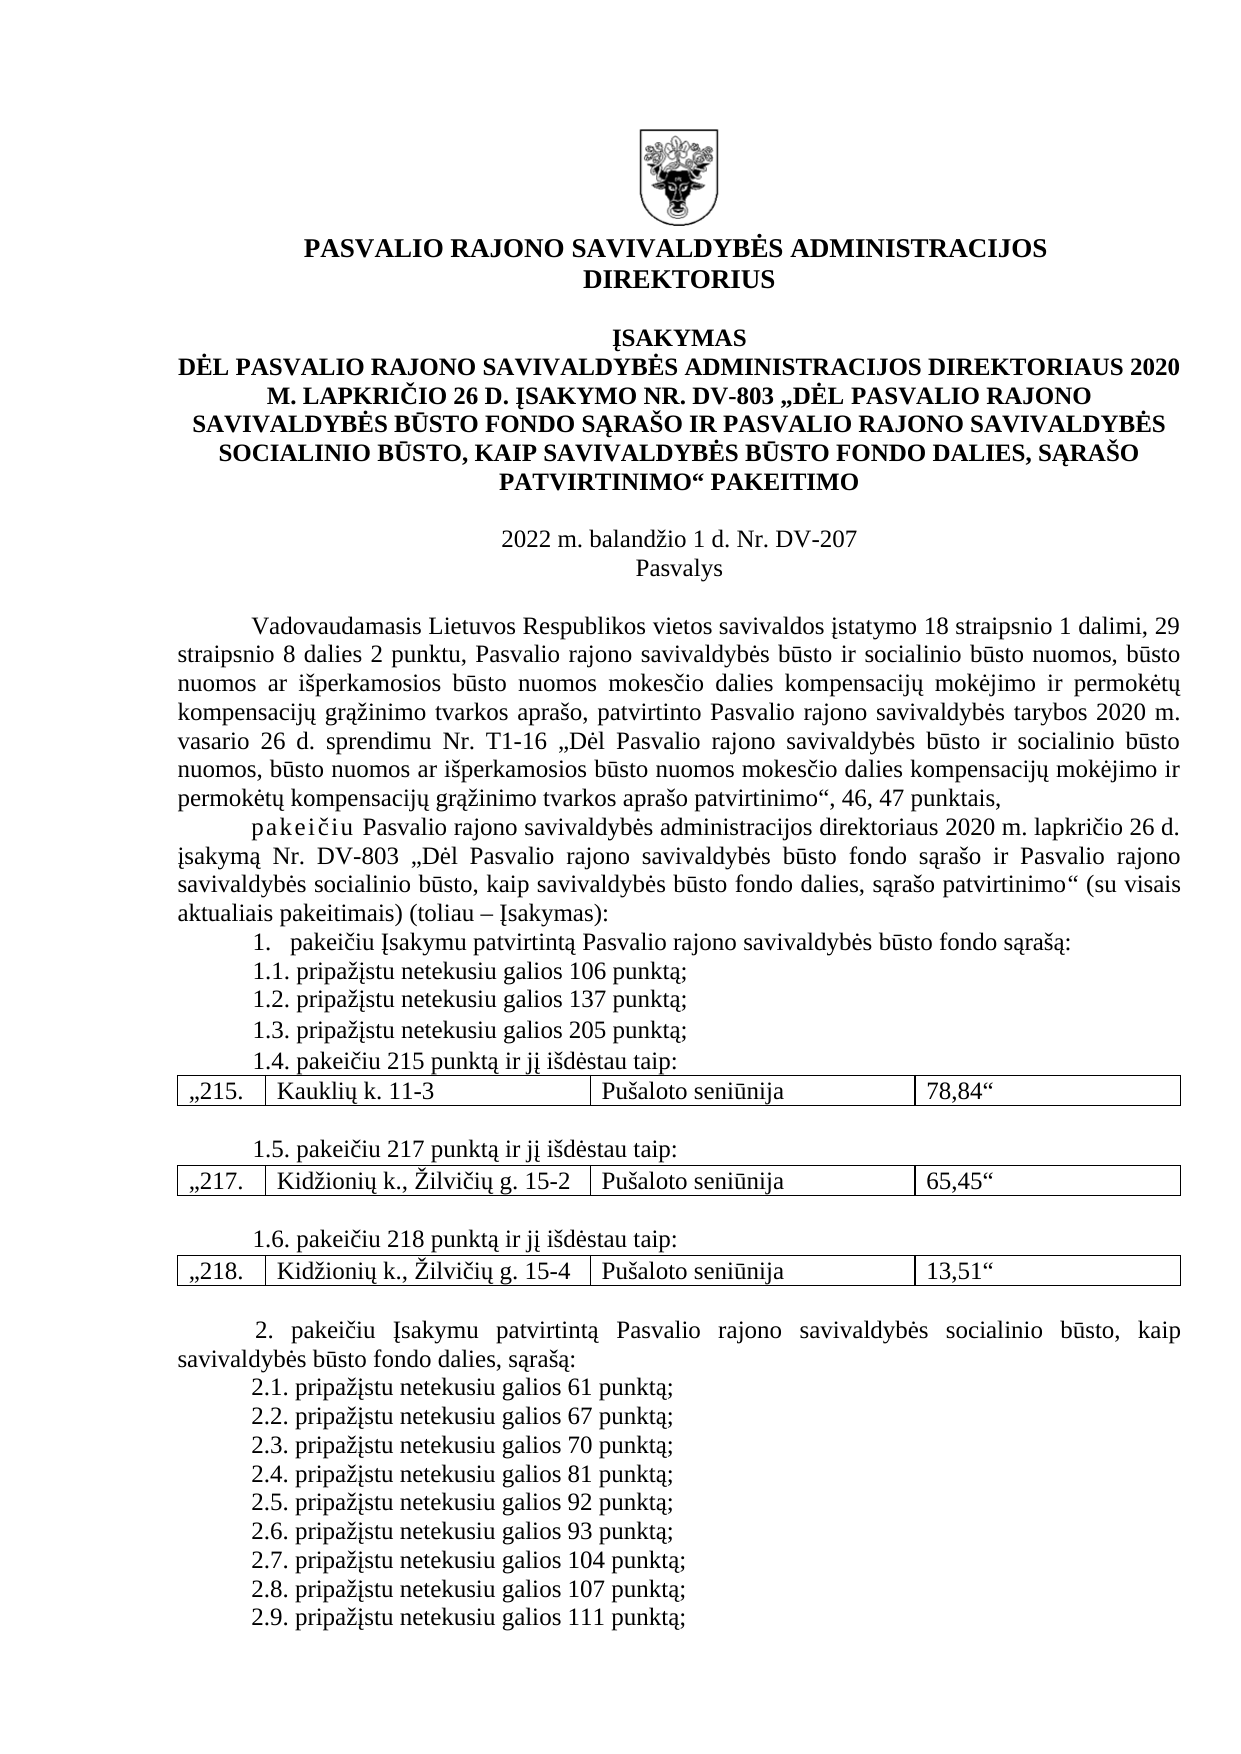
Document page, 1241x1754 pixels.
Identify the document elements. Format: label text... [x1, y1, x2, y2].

text 2.8. pripažįstu netekusiu galios 107 punktą; [177, 1574, 1181, 1602]
text 2.5. pripažįstu netekusiu galios 92 punktą; [177, 1487, 1181, 1516]
text 2.4. pripažįstu netekusiu galios 81 punktą; [177, 1459, 1181, 1487]
text Pasvalio rajono savivaldybės administracijos [177, 232, 1181, 263]
text 1.5. pakeičiu 217 punktą ir jį išdėstau taip: [252, 1134, 1181, 1163]
text DĖL PASVALIO RAJONO Savivaldybės administracijos DIREKTORIAUS 2020 m. lapkričio 26 d. įsakymo nr. Dv-803 „dėl PASVALIO RAJONO SAVIVALDYBĖS BŪSTO FONDO SĄRAŠO IR PASVALIO RAJONO SAVIVALDYBĖS SOCIALINIO BŪSTO, KAIP SAVIVALDYBĖS BŪSTO FONDO DALIES, SĄRAŠO PATVIRTINIMO“ PAKEITIMO [177, 352, 1181, 496]
text 1.4. pakeičiu 215 punktą ir jį išdėstau taip: [252, 1046, 1181, 1075]
text 1.1. pripažįstu netekusiu galios 106 punktą; [252, 956, 1181, 984]
table_header 65,45“ [916, 1166, 1180, 1195]
text 2.1. pripažįstu netekusiu galios 61 punktą; [177, 1372, 1181, 1401]
text Vadovaudamasis Lietuvos Respublikos vietos savivaldos įstatymo 18 straipsnio 1 dalimi, 29 straipsnio 8 dalies 2 punktu, Pasvalio rajono savivaldybės būsto ir socialinio būsto nuomos, būsto nuomos ar išperkamosios būsto nuomos mokesčio dalies kompensacijų mokėjimo ir permokėtų kompensacijų grąžinimo tvarkos aprašo, patvirtinto Pasvalio rajono savivaldybės tarybos 2020 m. vasario 26 d. sprendimu Nr. T1-16 „Dėl Pasvalio rajono savivaldybės būsto ir socialinio būsto nuomos, būsto nuomos ar išperkamosios būsto nuomos mokesčio dalies kompensacijų mokėjimo ir permokėtų kompensacijų grąžinimo tvarkos aprašo patvirtinimo“, 46, 47 punktais, [177, 611, 1181, 812]
text ĮSAKYMAS [177, 323, 1181, 352]
table_header Pušaloto seniūnija [591, 1166, 914, 1195]
table_header „217. [178, 1166, 265, 1195]
table_header Pušaloto seniūnija [591, 1256, 914, 1285]
text direktorius [177, 263, 1181, 294]
text 2.3. pripažįstu netekusiu galios 70 punktą; [177, 1430, 1181, 1459]
text 2022 m. balandžio 1 d. Nr. DV-207 [177, 524, 1181, 553]
table_header Kidžionių k., Žilvičių g. 15-2 [266, 1166, 590, 1195]
table_header 13,51“ [916, 1256, 1180, 1285]
text Pasvalys [177, 553, 1181, 582]
table_header Pušaloto seniūnija [591, 1076, 914, 1104]
text 1.3. pripažįstu netekusiu galios 205 punktą; [252, 1015, 1181, 1044]
table_header Kidžionių k., Žilvičių g. 15-4 [266, 1256, 590, 1285]
text 1.6. pakeičiu 218 punktą ir jį išdėstau taip: [252, 1224, 1181, 1253]
table_header „218. [178, 1256, 265, 1285]
table_header 78,84“ [916, 1076, 1180, 1104]
text 2.6. pripažįstu netekusiu galios 93 punktą; [177, 1516, 1181, 1545]
text 2.2. pripažįstu netekusiu galios 67 punktą; [177, 1401, 1181, 1430]
text 2.7. pripažįstu netekusiu galios 104 punktą; [177, 1545, 1181, 1574]
text 2. pakeičiu Įsakymu patvirtintą Pasvalio rajono savivaldybės socialinio būsto, kaip savivaldybės būsto fondo dalies, sąrašą: [177, 1315, 1181, 1372]
text 1. pakeičiu Įsakymu patvirtintą Pasvalio rajono savivaldybės būsto fondo sąrašą: [252, 927, 1181, 956]
table_header Kauklių k. 11-3 [266, 1076, 590, 1104]
text 1.2. pripažįstu netekusiu galios 137 punktą; [252, 984, 1181, 1013]
text 2.9. pripažįstu netekusiu galios 111 punktą; [177, 1602, 1181, 1631]
table_header „215. [178, 1076, 265, 1104]
text pakeičiu Pasvalio rajono savivaldybės administracijos direktoriaus 2020 m. lapkričio 26 d. įsakymą Nr. DV-803 „Dėl Pasvalio rajono savivaldybės būsto fondo sąrašo ir Pasvalio rajono savivaldybės socialinio būsto, kaip savivaldybės būsto fondo dalies, sąrašo patvirtinimo“ (su visais aktualiais pakeitimais) (toliau – Įsakymas): [177, 812, 1181, 927]
